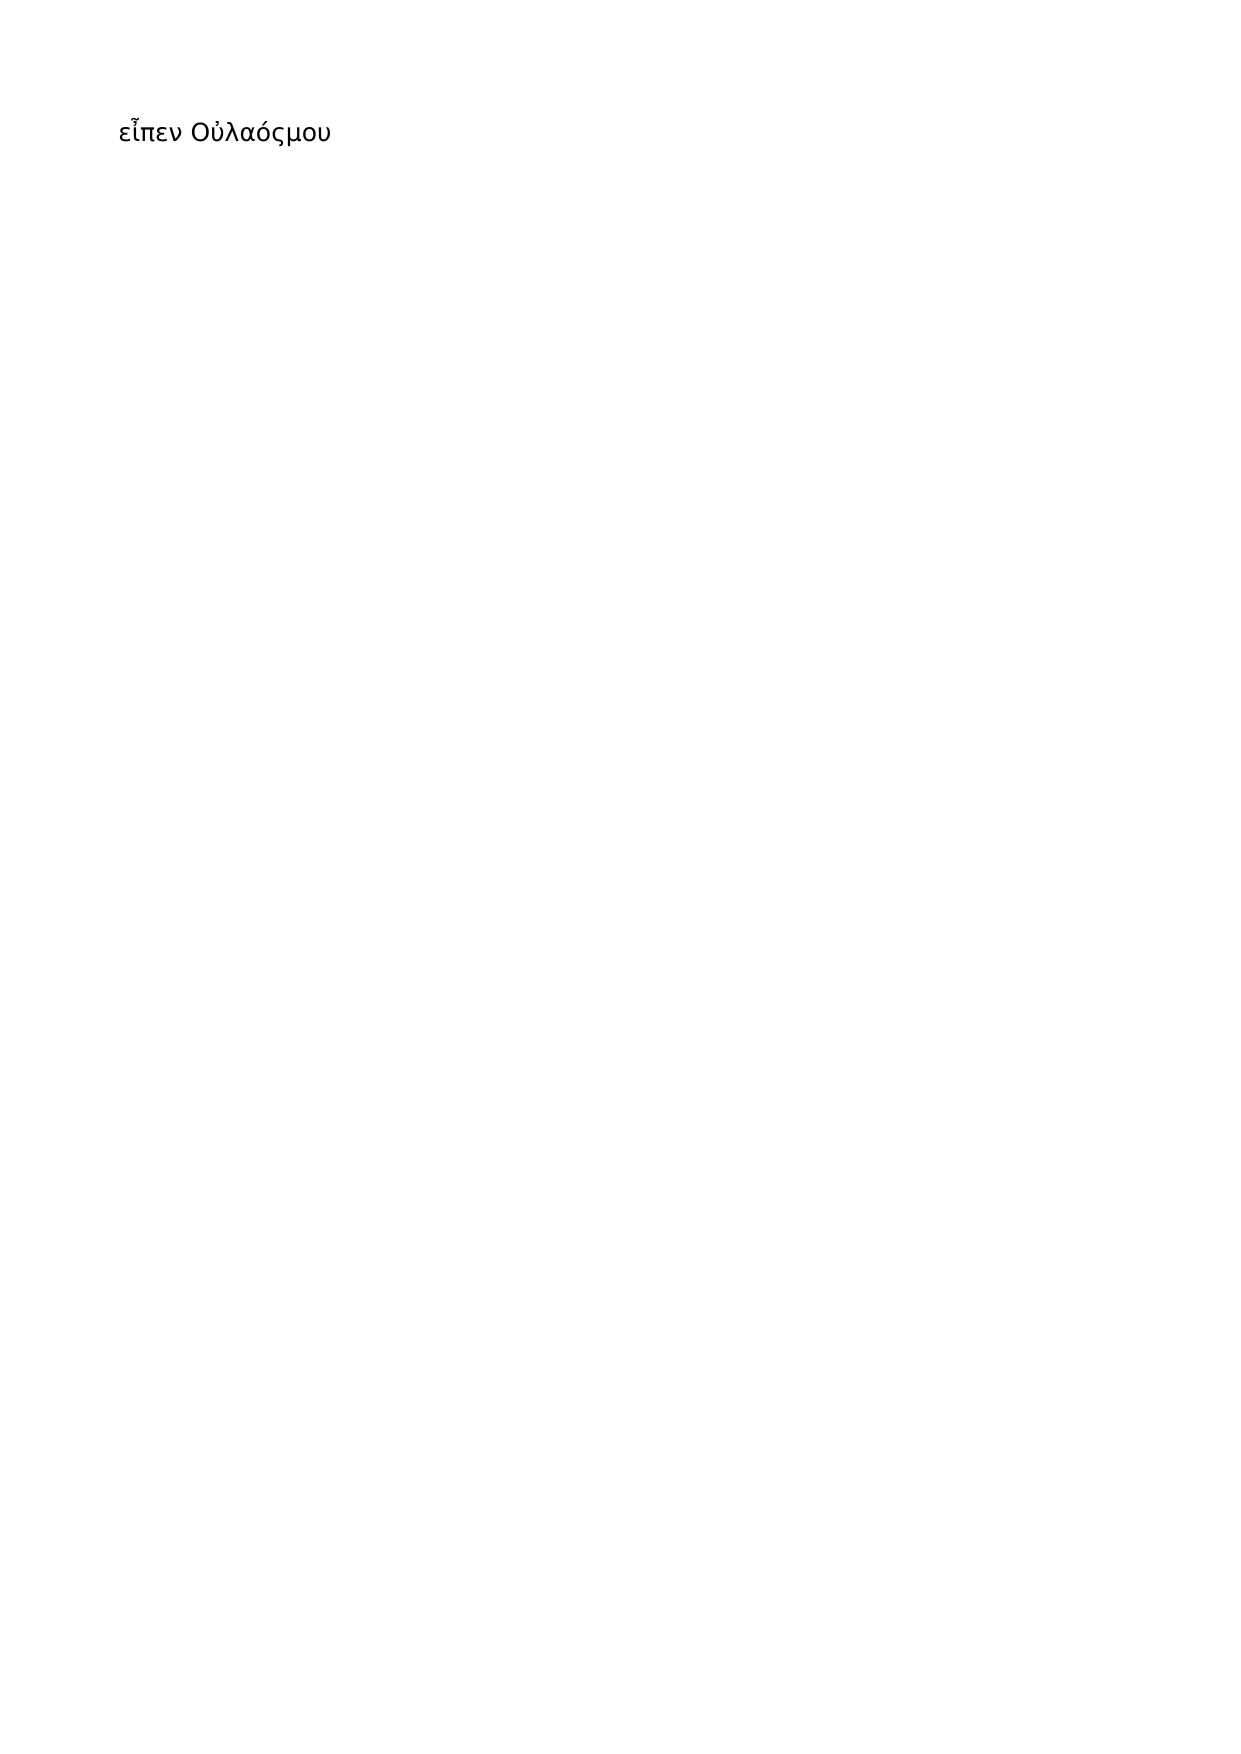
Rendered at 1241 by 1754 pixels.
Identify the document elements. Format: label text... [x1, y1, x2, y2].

text εἶπεν Οὐλαόςμου [118, 118, 1122, 147]
